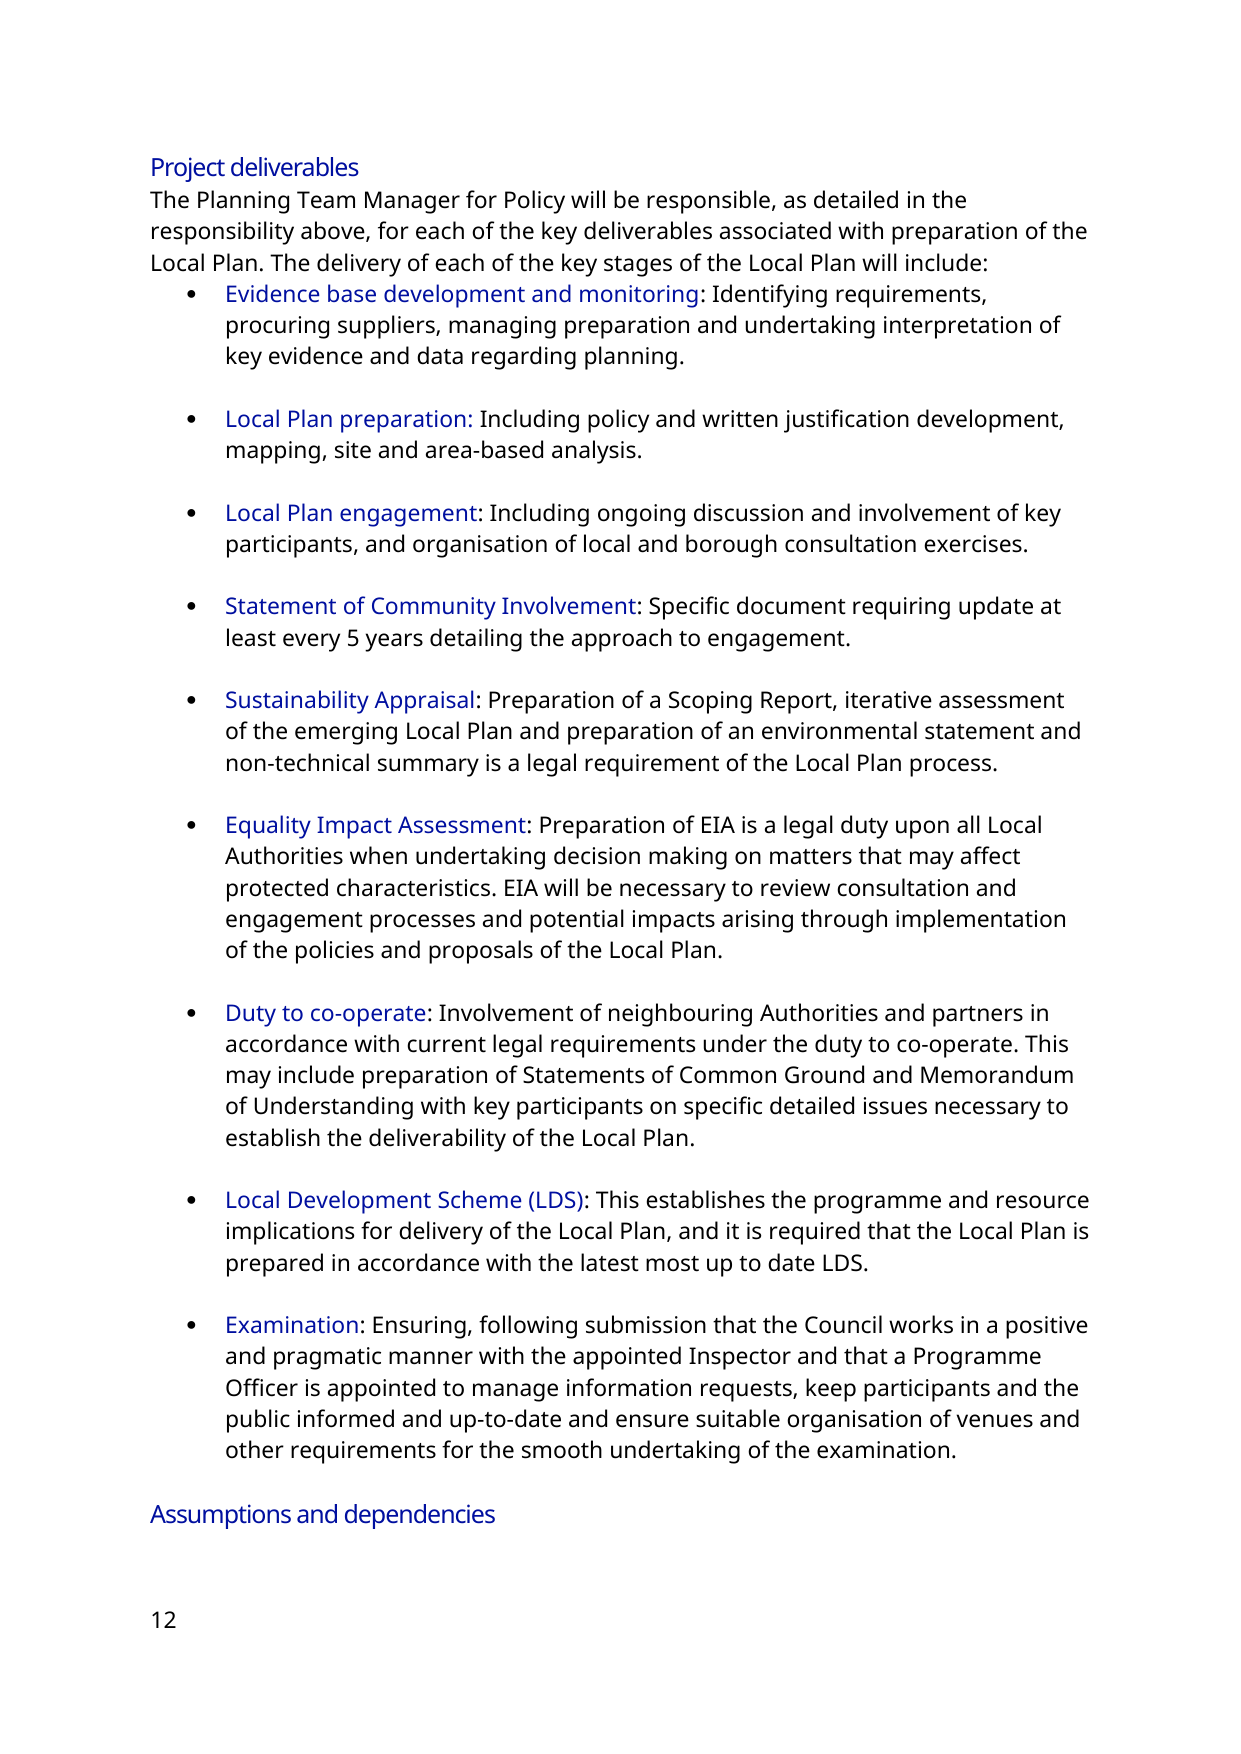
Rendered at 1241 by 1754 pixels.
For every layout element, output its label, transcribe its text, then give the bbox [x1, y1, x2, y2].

list Local Development Scheme (LDS): This establishes the programme and resource implications for delivery of the Local Plan, and it is required that the Local Plan is prepared in accordance with the latest most up to date LDS. [187, 1184, 1090, 1278]
subtitle Assumptions and dependencies [150, 1497, 1090, 1531]
list Equality Impact Assessment: Preparation of EIA is a legal duty upon all Local Authorities when undertaking decision making on matters that may affect protected characteristics. EIA will be necessary to review consultation and engagement processes and potential impacts arising through implementation of the policies and proposals of the Local Plan. [187, 809, 1090, 965]
subtitle Project deliverables [150, 150, 1090, 184]
list Evidence base development and monitoring: Identifying requirements, procuring suppliers, managing preparation and undertaking interpretation of key evidence and data regarding planning. [187, 278, 1090, 372]
list Duty to co-operate: Involvement of neighbouring Authorities and partners in accordance with current legal requirements under the duty to co-operate. This may include preparation of Statements of Common Ground and Memorandum of Understanding with key participants on specific detailed issues necessary to establish the deliverability of the Local Plan. [187, 997, 1090, 1153]
list Statement of Community Involvement: Specific document requiring update at least every 5 years detailing the approach to engagement. [187, 590, 1090, 653]
list Sustainability Appraisal: Preparation of a Scoping Report, iterative assessment of the emerging Local Plan and preparation of an environmental statement and non-technical summary is a legal requirement of the Local Plan process. [187, 684, 1090, 778]
list Local Plan engagement: Including ongoing discussion and involvement of key participants, and organisation of local and borough consultation exercises. [187, 497, 1090, 559]
list Local Plan preparation: Including policy and written justification development, mapping, site and area-based analysis. [187, 403, 1090, 465]
list Examination: Ensuring, following submission that the Council works in a positive and pragmatic manner with the appointed Inspector and that a Programme Officer is appointed to manage information requests, keep participants and the public informed and up-to-date and ensure suitable organisation of venues and other requirements for the smooth undertaking of the examination. [187, 1309, 1090, 1465]
text The Planning Team Manager for Policy will be responsible, as detailed in the responsibility above, for each of the key deliverables associated with preparation of the Local Plan. The delivery of each of the key stages of the Local Plan will include: [150, 184, 1090, 278]
